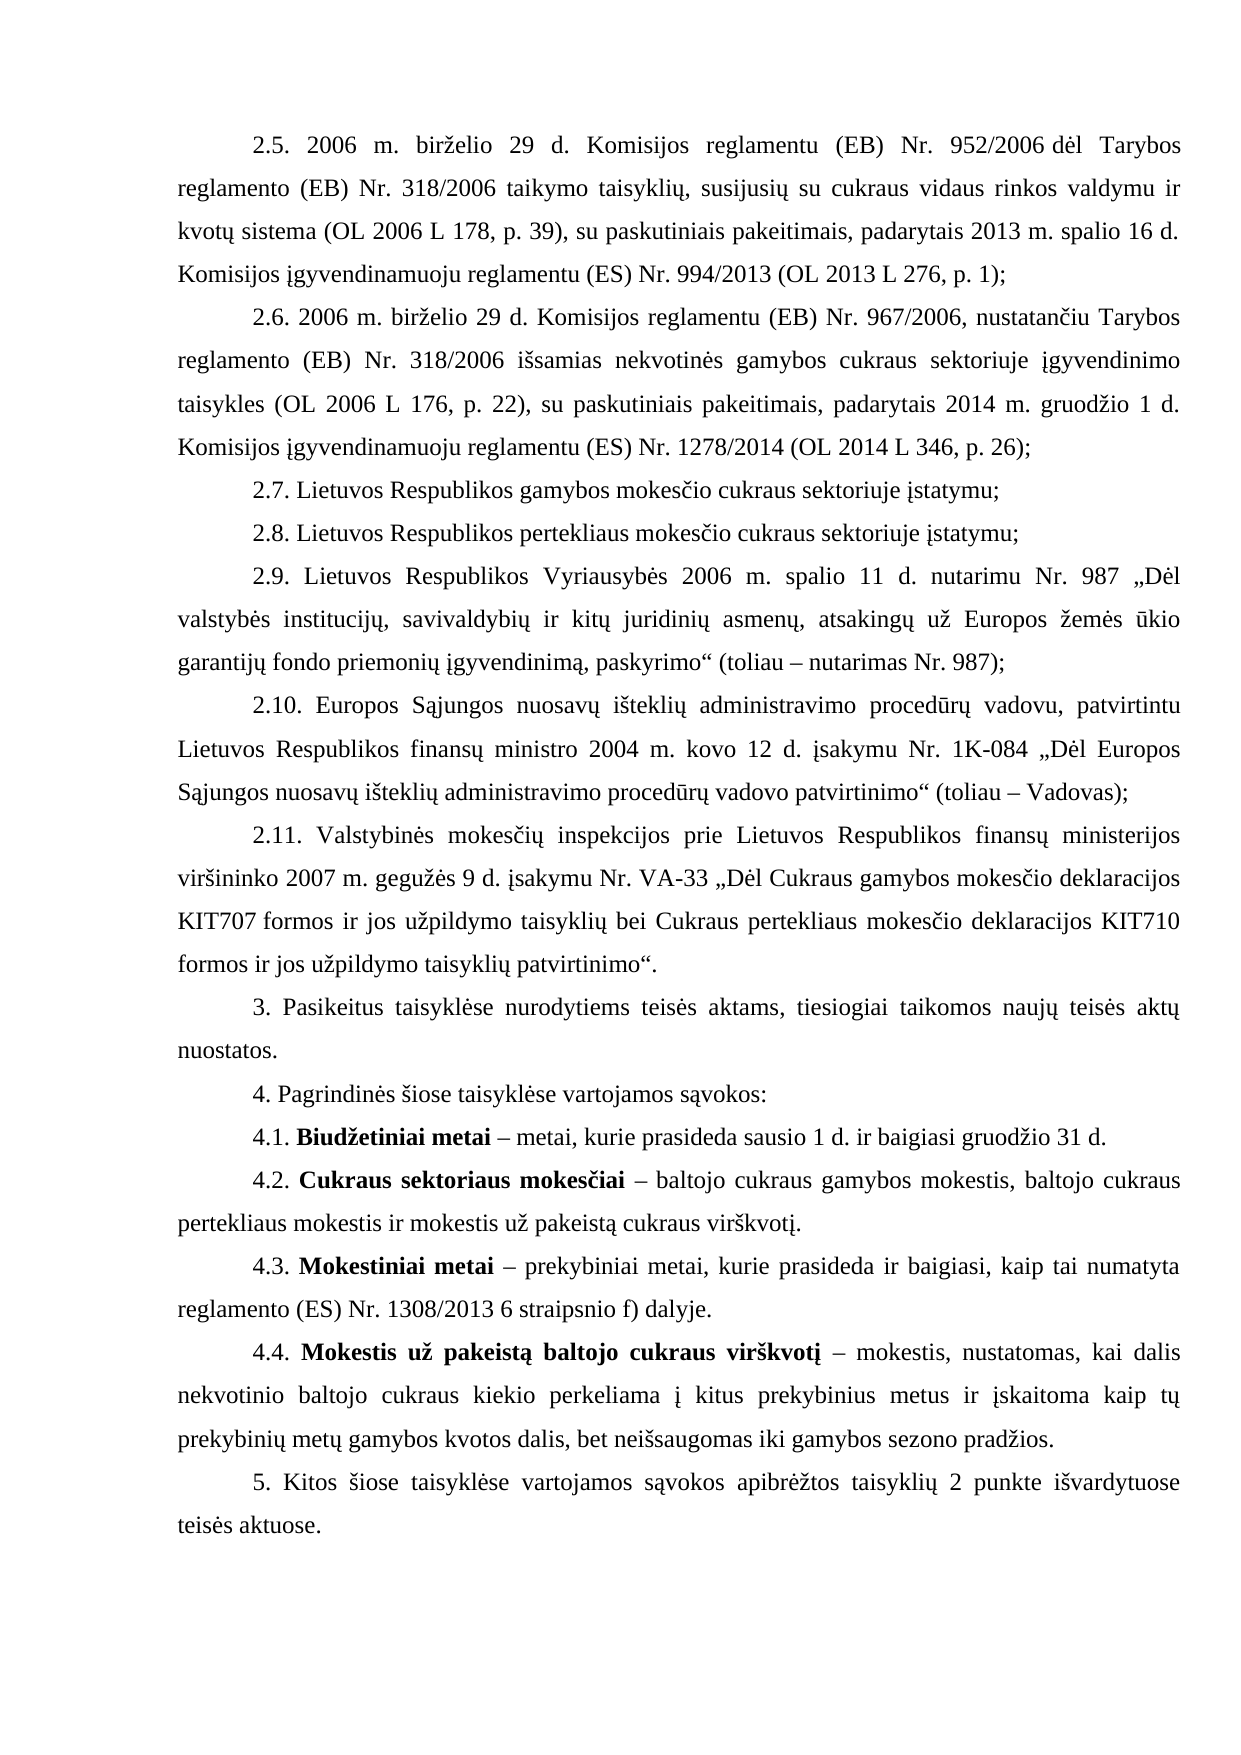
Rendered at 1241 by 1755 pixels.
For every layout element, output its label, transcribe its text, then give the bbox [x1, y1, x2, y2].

text 2.5. 2006 m. birželio 29 d. Komisijos reglamentu (EB) Nr. 952/2006 dėl Tarybos reglamento (EB) Nr. 318/2006 taikymo taisyklių, susijusių su cukraus vidaus rinkos valdymu ir kvotų sistema (OL 2006 L 178, p. 39), su paskutiniais pakeitimais, padarytais 2013 m. spalio 16 d. Komisijos įgyvendinamuoju reglamentu (ES) Nr. 994/2013 (OL 2013 L 276, p. 1); [177, 130, 1181, 288]
text 4.4. Mokestis už pakeistą baltojo cukraus virškvotį – mokestis, nustatomas, kai dalis nekvotinio baltojo cukraus kiekio perkeliama į kitus prekybinius metus ir įskaitoma kaip tų prekybinių metų gamybos kvotos dalis, bet neišsaugomas iki gamybos sezono pradžios. [177, 1337, 1181, 1452]
text 5. Kitos šiose taisyklėse vartojamos sąvokos apibrėžtos taisyklių 2 punkte išvardytuose teisės aktuose. [177, 1467, 1181, 1539]
text 2.9. Lietuvos Respublikos Vyriausybės 2006 m. spalio 11 d. nutarimu Nr. 987 „Dėl valstybės institucijų, savivaldybių ir kitų juridinių asmenų, atsakingų už Europos žemės ūkio garantijų fondo priemonių įgyvendinimą, paskyrimo“ (toliau – nutarimas Nr. 987); [177, 561, 1181, 676]
text 2.7. Lietuvos Respublikos gamybos mokesčio cukraus sektoriuje įstatymu; [177, 475, 1181, 504]
text 2.8. Lietuvos Respublikos pertekliaus mokesčio cukraus sektoriuje įstatymu; [177, 518, 1181, 547]
text 4.1. Biudžetiniai metai – metai, kurie prasideda sausio 1 d. ir baigiasi gruodžio 31 d. [177, 1122, 1181, 1151]
text 3. Pasikeitus taisyklėse nurodytiems teisės aktams, tiesiogiai taikomos naujų teisės aktų nuostatos. [177, 992, 1181, 1064]
text 2.6. 2006 m. birželio 29 d. Komisijos reglamentu (EB) Nr. 967/2006, nustatančiu Tarybos reglamento (EB) Nr. 318/2006 išsamias nekvotinės gamybos cukraus sektoriuje įgyvendinimo taisykles (OL 2006 L 176, p. 22), su paskutiniais pakeitimais, padarytais 2014 m. gruodžio 1 d. Komisijos įgyvendinamuoju reglamentu (ES) Nr. 1278/2014 (OL 2014 L 346, p. 26); [177, 302, 1181, 461]
text 4. Pagrindinės šiose taisyklėse vartojamos sąvokos: [177, 1079, 1181, 1107]
text 2.10. Europos Sąjungos nuosavų išteklių administravimo procedūrų vadovu, patvirtintu Lietuvos Respublikos finansų ministro 2004 m. kovo 12 d. įsakymu Nr. 1K-084 „Dėl Europos Sąjungos nuosavų išteklių administravimo procedūrų vadovo patvirtinimo“ (toliau – Vadovas); [177, 691, 1181, 806]
text 2.11. Valstybinės mokesčių inspekcijos prie Lietuvos Respublikos finansų ministerijos viršininko 2007 m. gegužės 9 d. įsakymu Nr. VA-33 „Dėl Cukraus gamybos mokesčio deklaracijos KIT707 formos ir jos užpildymo taisyklių bei Cukraus pertekliaus mokesčio deklaracijos KIT710 formos ir jos užpildymo taisyklių patvirtinimo“. [177, 820, 1181, 978]
text 4.2. Cukraus sektoriaus mokesčiai – baltojo cukraus gamybos mokestis, baltojo cukraus pertekliaus mokestis ir mokestis už pakeistą cukraus virškvotį. [177, 1165, 1181, 1237]
text 4.3. Mokestiniai metai – prekybiniai metai, kurie prasideda ir baigiasi, kaip tai numatyta reglamento (ES) Nr. 1308/2013 6 straipsnio f) dalyje. [177, 1251, 1181, 1323]
